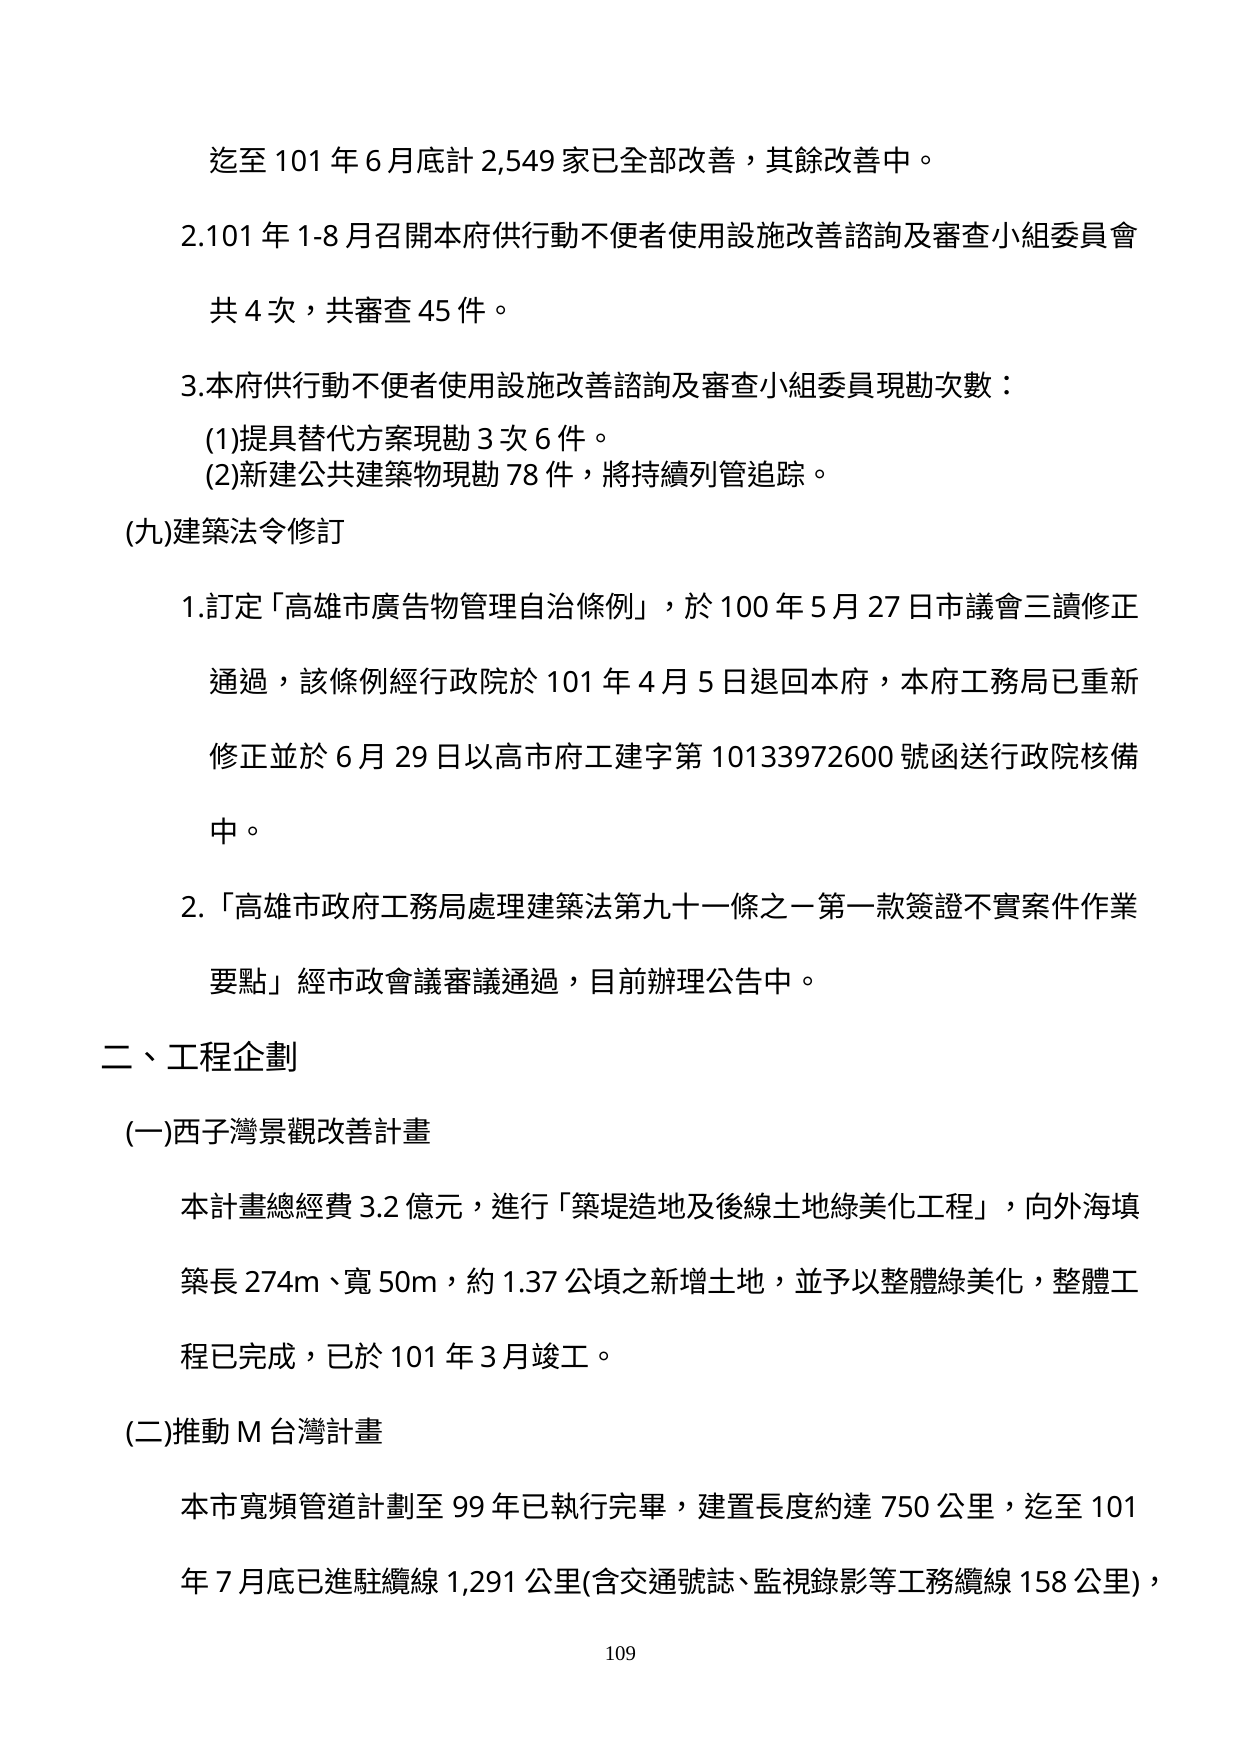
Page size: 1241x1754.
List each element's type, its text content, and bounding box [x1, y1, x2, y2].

text (1)提具替代方案現勘3次6件。 [205, 421, 1140, 457]
text 二、工程企劃 [100, 1018, 1140, 1093]
text 1.85年11月27日以前之既有公共建築物，依照本市無障礙設施分類分期分區執行計畫，計3,170家實施檢查完畢，並訂定改善期程限期要求改善。迄至101年6月底計2,549家已全部改善，其餘改善中。 [180, 121, 1140, 196]
text (二)推動M台灣計畫 [125, 1393, 1140, 1468]
text 2.「高雄市政府工務局處理建築法第九十一條之ㄧ第一款簽證不實案件作業要點」經市政會議審議通過，目前辦理公告中。 [180, 868, 1140, 1018]
text 1.訂定「高雄市廣告物管理自治條例」，於100年5月27日市議會三讀修正通過，該條例經行政院於101年4月5日退回本府，本府工務局已重新修正並於6月29日以高市府工建字第10133972600號函送行政院核備中。 [180, 568, 1140, 868]
text (2)新建公共建築物現勘78件，將持續列管追踪。 [205, 457, 1140, 493]
text 本計畫總經費3.2億元，進行「築堤造地及後線土地綠美化工程」，向外海填築長274m、寬50m，約1.37公頃之新增土地，並予以整體綠美化，整體工程已完成，已於101年3月竣工。 [180, 1168, 1140, 1393]
text 2.101年1-8月召開本府供行動不便者使用設施改善諮詢及審查小組委員會共4次，共審查45件。 [180, 196, 1140, 346]
text (一)西子灣景觀改善計畫 [125, 1093, 1140, 1168]
text (九)建築法令修訂 [125, 493, 1140, 568]
text 3.本府供行動不便者使用設施改善諮詢及審查小組委員現勘次數： [180, 346, 1140, 421]
text 本市寬頻管道計劃至99年已執行完畢，建置長度約達750公里，迄至101年7月底已進駐纜線1,291公里(含交通號誌、監視錄影等工務纜線158公里)，每年可收入租金為2400萬元；後續將著重管道設施之維護，及已完成管道建置路段之雨水下水道暫掛纜線巡檢、排除，持續督促業者進駐納管，以提昇管道使用率。 [180, 1468, 1140, 1618]
